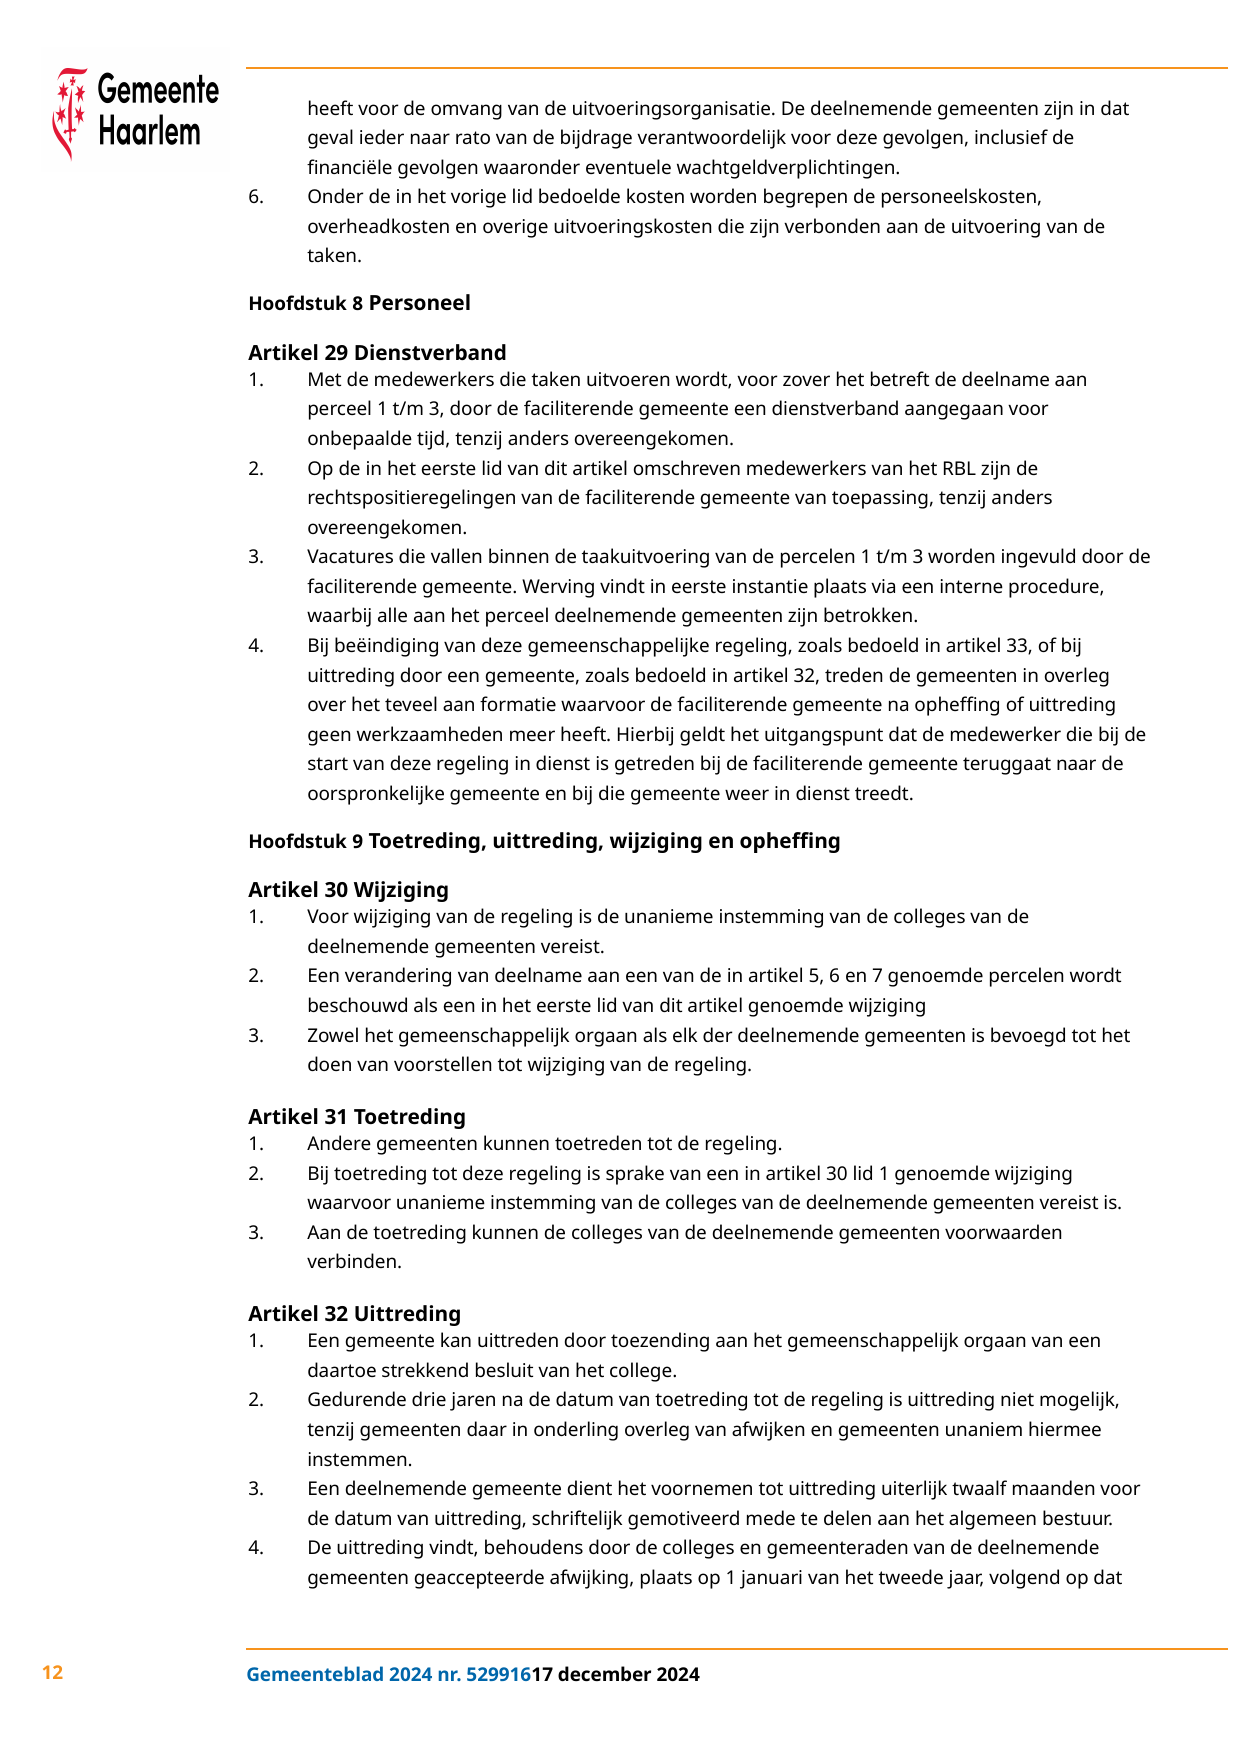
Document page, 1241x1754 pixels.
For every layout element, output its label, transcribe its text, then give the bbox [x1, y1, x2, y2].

text Artikel 31 Toetreding [248, 1102, 1152, 1130]
list Andere gemeenten kunnen toetreden tot de regeling. [248, 1130, 1152, 1156]
list Vacatures die vallen binnen de taakuitvoering van de percelen 1 t/m 3 worden ingevuld door de faciliterende gemeente. Werving vindt in eerste instantie plaats via een interne procedure, waarbij alle aan het perceel deelnemende gemeenten zijn betrokken. [248, 543, 1152, 628]
list Op de in het eerste lid van dit artikel omschreven medewerkers van het RBL zijn de rechtspositieregelingen van de faciliterende gemeente van toepassing, tenzij anders overeengekomen. [248, 455, 1152, 540]
text Artikel 29 Dienstverband [248, 338, 1152, 366]
list Een gemeente kan uittreden door toezending aan het gemeenschappelijk orgaan van een daartoe strekkend besluit van het college. [248, 1327, 1152, 1383]
list Met de medewerkers die taken uitvoeren wordt, voor zover het betreft de deelname aan perceel 1 t/m 3, door de faciliterende gemeente een dienstverband aangegaan voor onbepaalde tijd, tenzij anders overeengekomen. [248, 366, 1152, 451]
list Aan de toetreding kunnen de colleges van de deelnemende gemeenten voorwaarden verbinden. [248, 1219, 1152, 1274]
list Bij toetreding tot deze regeling is sprake van een in artikel 30 lid 1 genoemde wijziging waarvoor unanieme instemming van de colleges van de deelnemende gemeenten vereist is. [248, 1160, 1152, 1215]
list Voor wijziging van de regeling is de unanieme instemming van de colleges van de deelnemende gemeenten vereist. [248, 903, 1152, 959]
list Bij beëindiging van deze gemeenschappelijke regeling, zoals bedoeld in artikel 33, of bij uittreding door een gemeente, zoals bedoeld in artikel 32, treden de gemeenten in overleg over het teveel aan formatie waarvoor de faciliterende gemeente na opheffing of uittreding geen werkzaamheden meer heeft. Hierbij geldt het uitgangspunt dat de medewerker die bij de start van deze regeling in dienst is getreden bij de faciliterende gemeente teruggaat naar de oorspronkelijke gemeente en bij die gemeente weer in dienst treedt. [248, 632, 1152, 806]
list heeft voor de omvang van de uitvoeringsorganisatie. De deelnemende gemeenten zijn in dat geval ieder naar rato van de bijdrage verantwoordelijk voor deze gevolgen, inclusief de financiële gevolgen waaronder eventuele wachtgeldverplichtingen. [248, 95, 1152, 180]
list Zowel het gemeenschappelijk orgaan als elk der deelnemende gemeenten is bevoegd tot het doen van voorstellen tot wijziging van de regeling. [248, 1022, 1152, 1077]
text Hoofdstuk 8 Personeel [248, 288, 1152, 317]
list Een verandering van deelname aan een van de in artikel 5, 6 en 7 genoemde percelen wordt beschouwd als een in het eerste lid van dit artikel genoemde wijziging [248, 963, 1152, 1018]
list Een deelnemende gemeente dient het voornemen tot uittreding uiterlijk twaalf maanden voor de datum van uittreding, schriftelijk gemotiveerd mede te delen aan het algemeen bestuur. [248, 1475, 1152, 1531]
list Onder de in het vorige lid bedoelde kosten worden begrepen de personeelskosten, overheadkosten en overige uitvoeringskosten die zijn verbonden aan de uitvoering van de taken. [248, 183, 1152, 268]
text Hoofdstuk 9 Toetreding, uittreding, wijziging en opheffing [248, 826, 1152, 854]
text Artikel 32 Uittreding [248, 1299, 1152, 1327]
list Gedurende drie jaren na de datum van toetreding tot de regeling is uittreding niet mogelijk, tenzij gemeenten daar in onderling overleg van afwijken en gemeenten unaniem hiermee instemmen. [248, 1387, 1152, 1472]
list De uittreding vindt, behoudens door de colleges en gemeenteraden van de deelnemende gemeenten geaccepteerde afwijking, plaats op 1 januari van het tweede jaar, volgend op dat [248, 1534, 1152, 1590]
text Artikel 30 Wijziging [248, 875, 1152, 903]
picture [41, 47, 231, 172]
